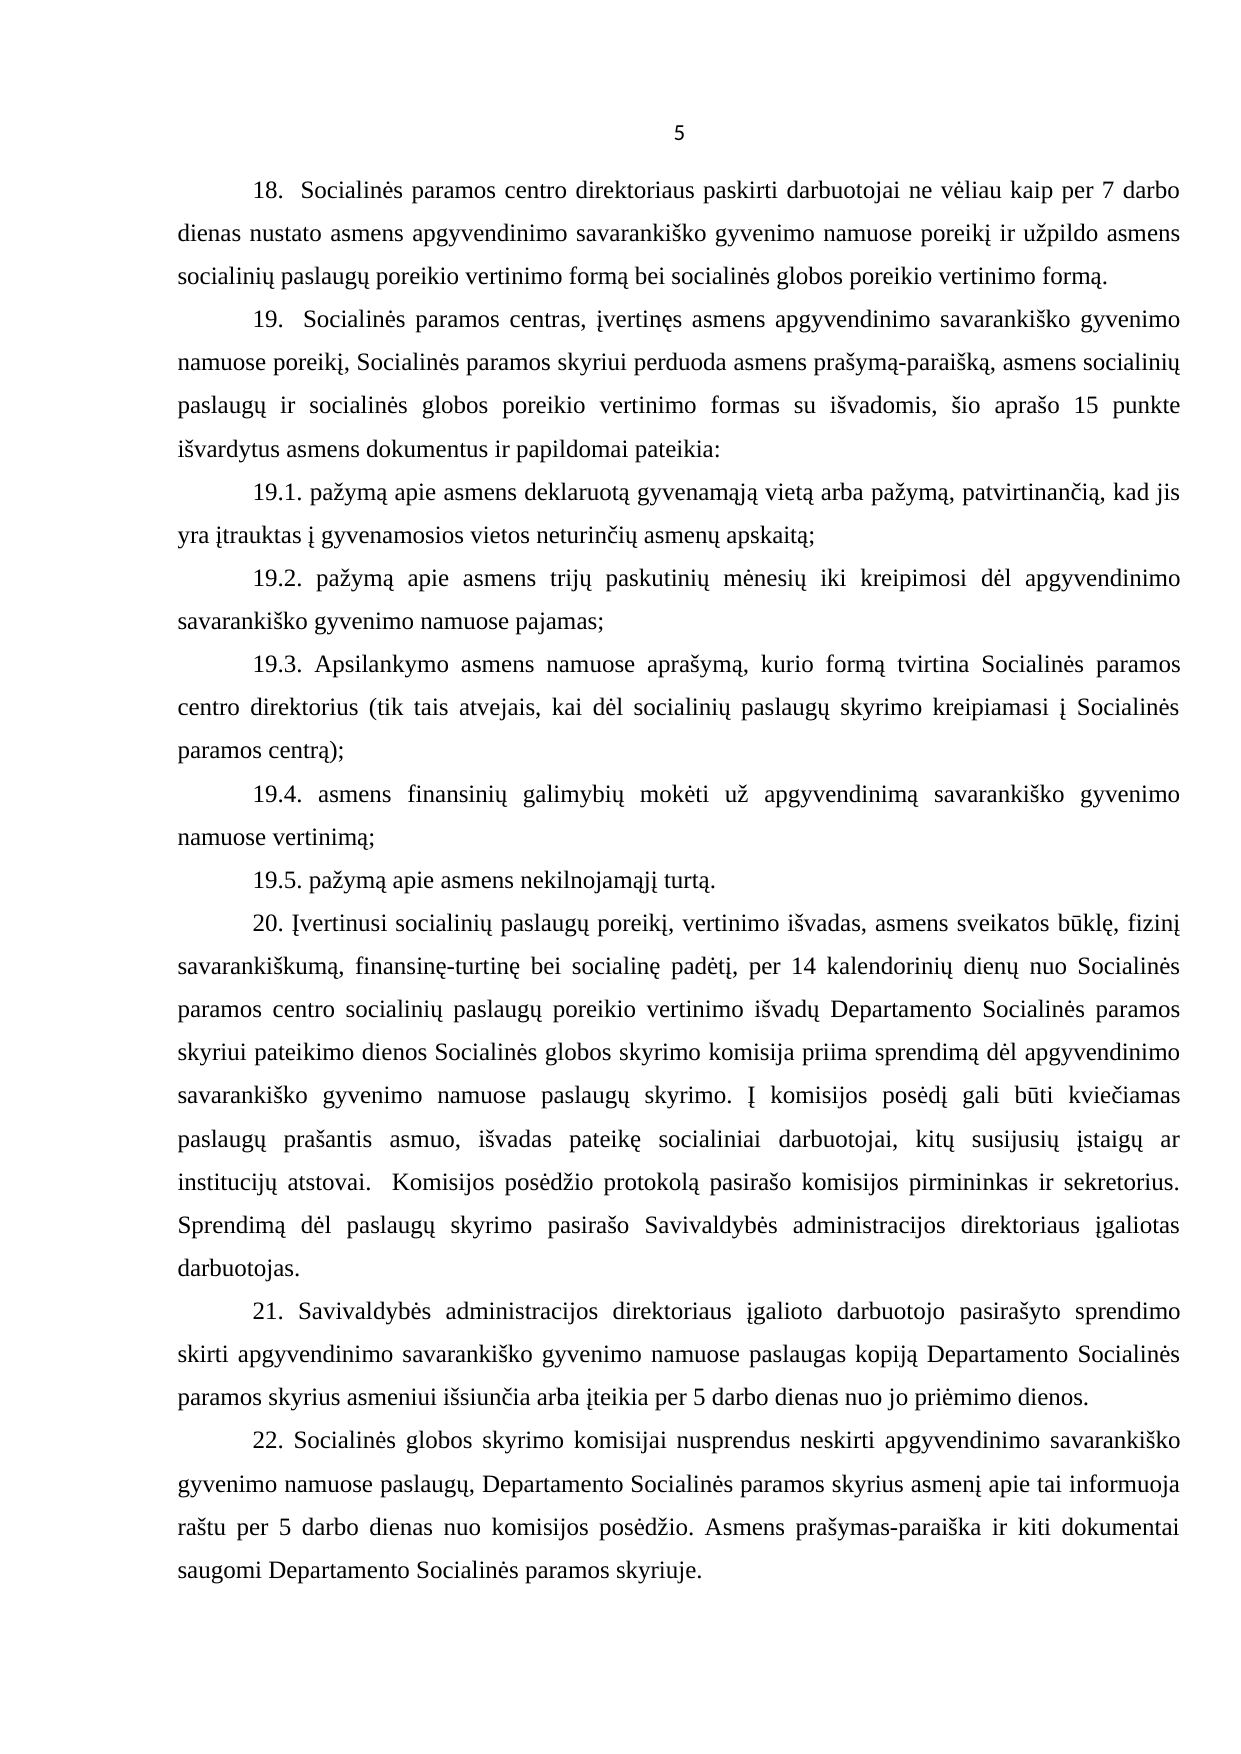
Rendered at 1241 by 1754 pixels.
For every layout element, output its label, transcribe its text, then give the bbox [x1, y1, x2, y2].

text 21. Savivaldybės administracijos direktoriaus įgalioto darbuotojo pasirašyto sprendimo skirti apgyvendinimo savarankiško gyvenimo namuose paslaugas kopiją Departamento Socialinės paramos skyrius asmeniui išsiunčia arba įteikia per 5 darbo dienas nuo jo priėmimo dienos. [177, 1296, 1181, 1411]
text 22. Socialinės globos skyrimo komisijai nusprendus neskirti apgyvendinimo savarankiško gyvenimo namuose paslaugų, Departamento Socialinės paramos skyrius asmenį apie tai informuoja raštu per 5 darbo dienas nuo komisijos posėdžio. Asmens prašymas-paraiška ir kiti dokumentai saugomi Departamento Socialinės paramos skyriuje. [177, 1426, 1181, 1584]
text 18. Socialinės paramos centro direktoriaus paskirti darbuotojai ne vėliau kaip per 7 darbo dienas nustato asmens apgyvendinimo savarankiško gyvenimo namuose poreikį ir užpildo asmens socialinių paslaugų poreikio vertinimo formą bei socialinės globos poreikio vertinimo formą. [177, 175, 1181, 290]
text 19.1. pažymą apie asmens deklaruotą gyvenamąją vietą arba pažymą, patvirtinančią, kad jis yra įtrauktas į gyvenamosios vietos neturinčių asmenų apskaitą; [177, 477, 1181, 549]
text 19.5. pažymą apie asmens nekilnojamąjį turtą. [177, 865, 1181, 894]
text 19.3. Apsilankymo asmens namuose aprašymą, kurio formą tvirtina Socialinės paramos centro direktorius (tik tais atvejais, kai dėl socialinių paslaugų skyrimo kreipiamasi į Socialinės paramos centrą); [177, 649, 1181, 764]
text 19.4. asmens finansinių galimybių mokėti už apgyvendinimą savarankiško gyvenimo namuose vertinimą; [177, 779, 1181, 851]
text 19.2. pažymą apie asmens trijų paskutinių mėnesių iki kreipimosi dėl apgyvendinimo savarankiško gyvenimo namuose pajamas; [177, 563, 1181, 635]
text 19. Socialinės paramos centras, įvertinęs asmens apgyvendinimo savarankiško gyvenimo namuose poreikį, Socialinės paramos skyriui perduoda asmens prašymą-paraišką, asmens socialinių paslaugų ir socialinės globos poreikio vertinimo formas su išvadomis, šio aprašo 15 punkte išvardytus asmens dokumentus ir papildomai pateikia: [177, 304, 1181, 462]
text 20. Įvertinusi socialinių paslaugų poreikį, vertinimo išvadas, asmens sveikatos būklę, fizinį savarankiškumą, finansinę-turtinę bei socialinę padėtį, per 14 kalendorinių dienų nuo Socialinės paramos centro socialinių paslaugų poreikio vertinimo išvadų Departamento Socialinės paramos skyriui pateikimo dienos Socialinės globos skyrimo komisija priima sprendimą dėl apgyvendinimo savarankiško gyvenimo namuose paslaugų skyrimo. Į komisijos posėdį gali būti kviečiamas paslaugų prašantis asmuo, išvadas pateikę socialiniai darbuotojai, kitų susijusių įstaigų ar institucijų atstovai. Komisijos posėdžio protokolą pasirašo komisijos pirmininkas ir sekretorius. Sprendimą dėl paslaugų skyrimo pasirašo Savivaldybės administracijos direktoriaus įgaliotas darbuotojas. [177, 908, 1181, 1282]
